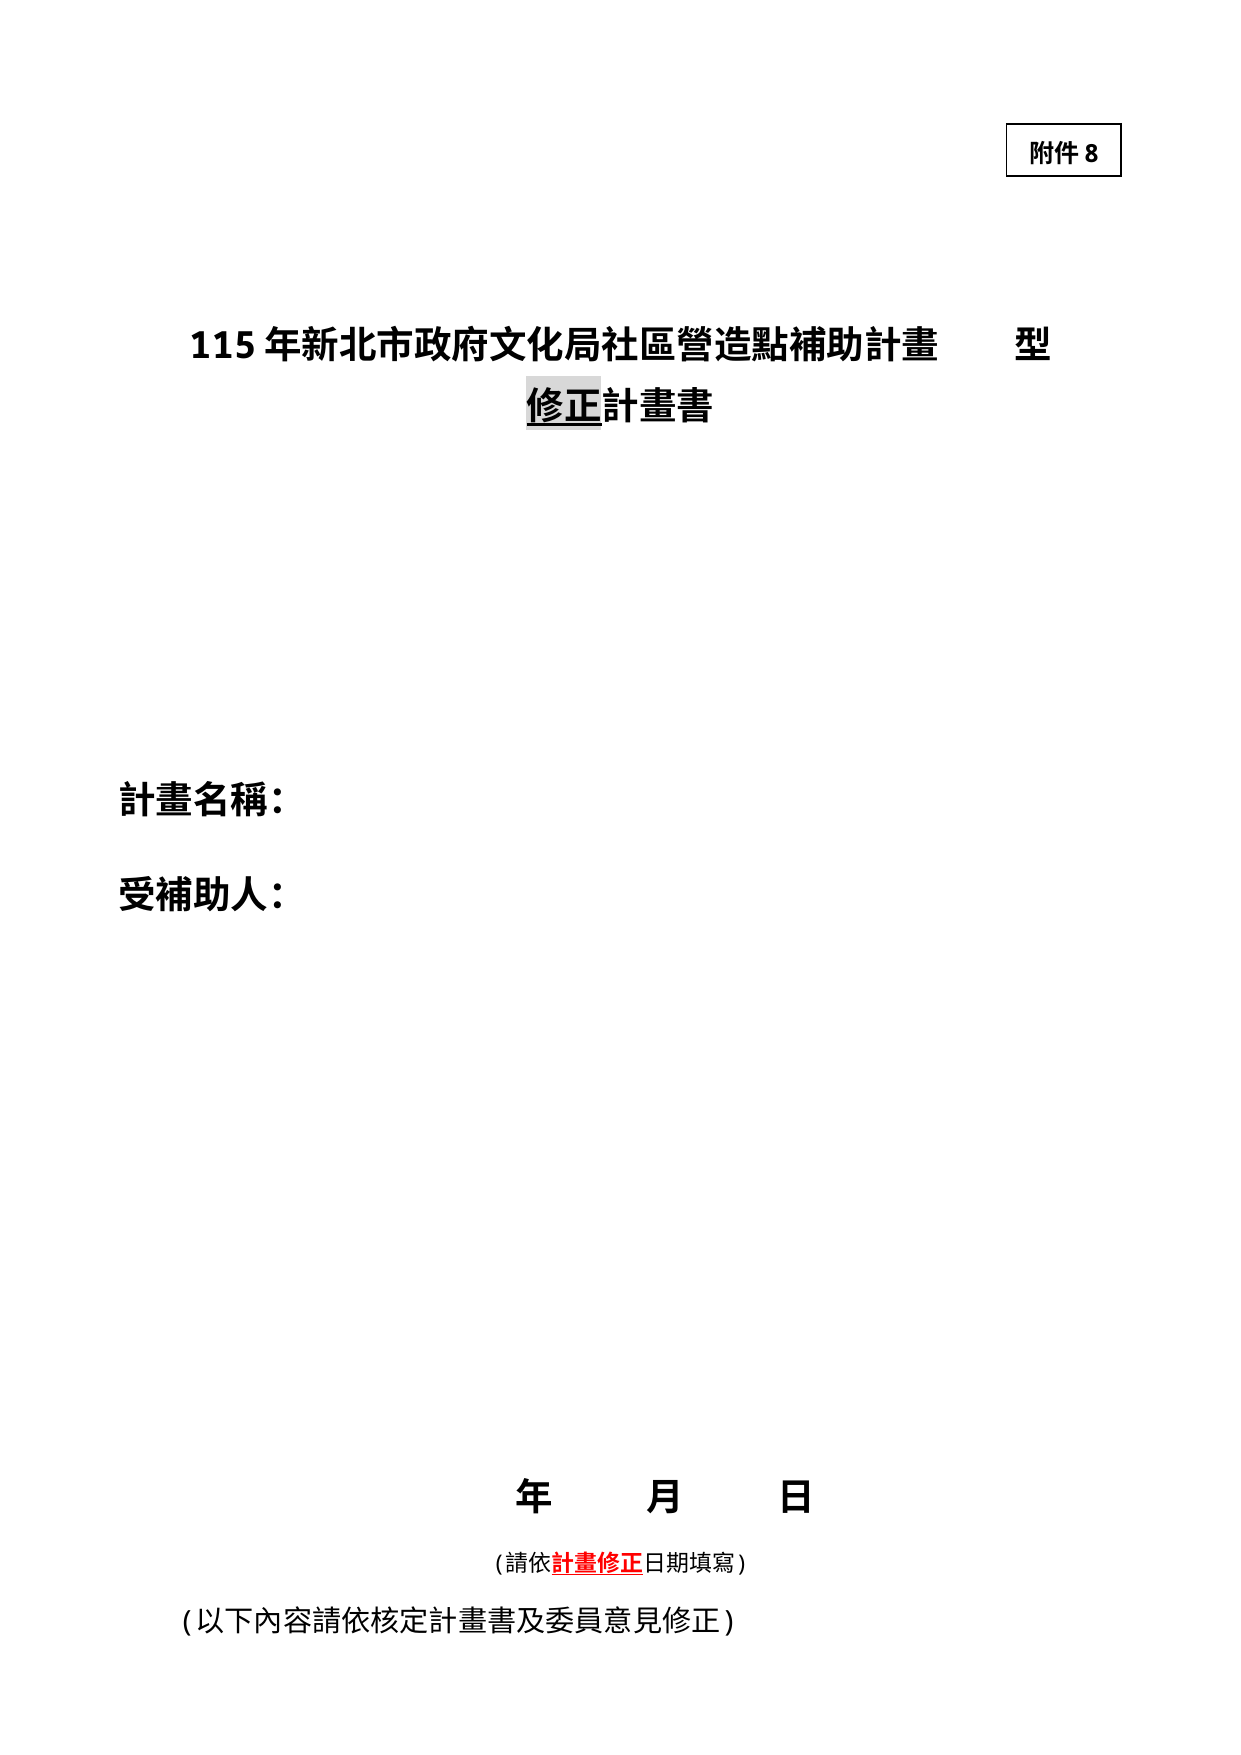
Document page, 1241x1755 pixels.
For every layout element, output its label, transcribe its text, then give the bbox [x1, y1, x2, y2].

text 計畫名稱： [118, 747, 1122, 831]
text (請依計畫修正日期填寫) [118, 1532, 1122, 1582]
text 修正計畫書 [118, 380, 1122, 430]
text 受補助人： [118, 842, 1122, 925]
text 年 月 日 [118, 1471, 1122, 1521]
text (以下內容請依核定計畫書及委員意見修正) [178, 1593, 1122, 1641]
text 115年新北市政府文化局社區營造點補助計畫 型 [118, 318, 1122, 368]
text 附件8 [1016, 133, 1111, 166]
